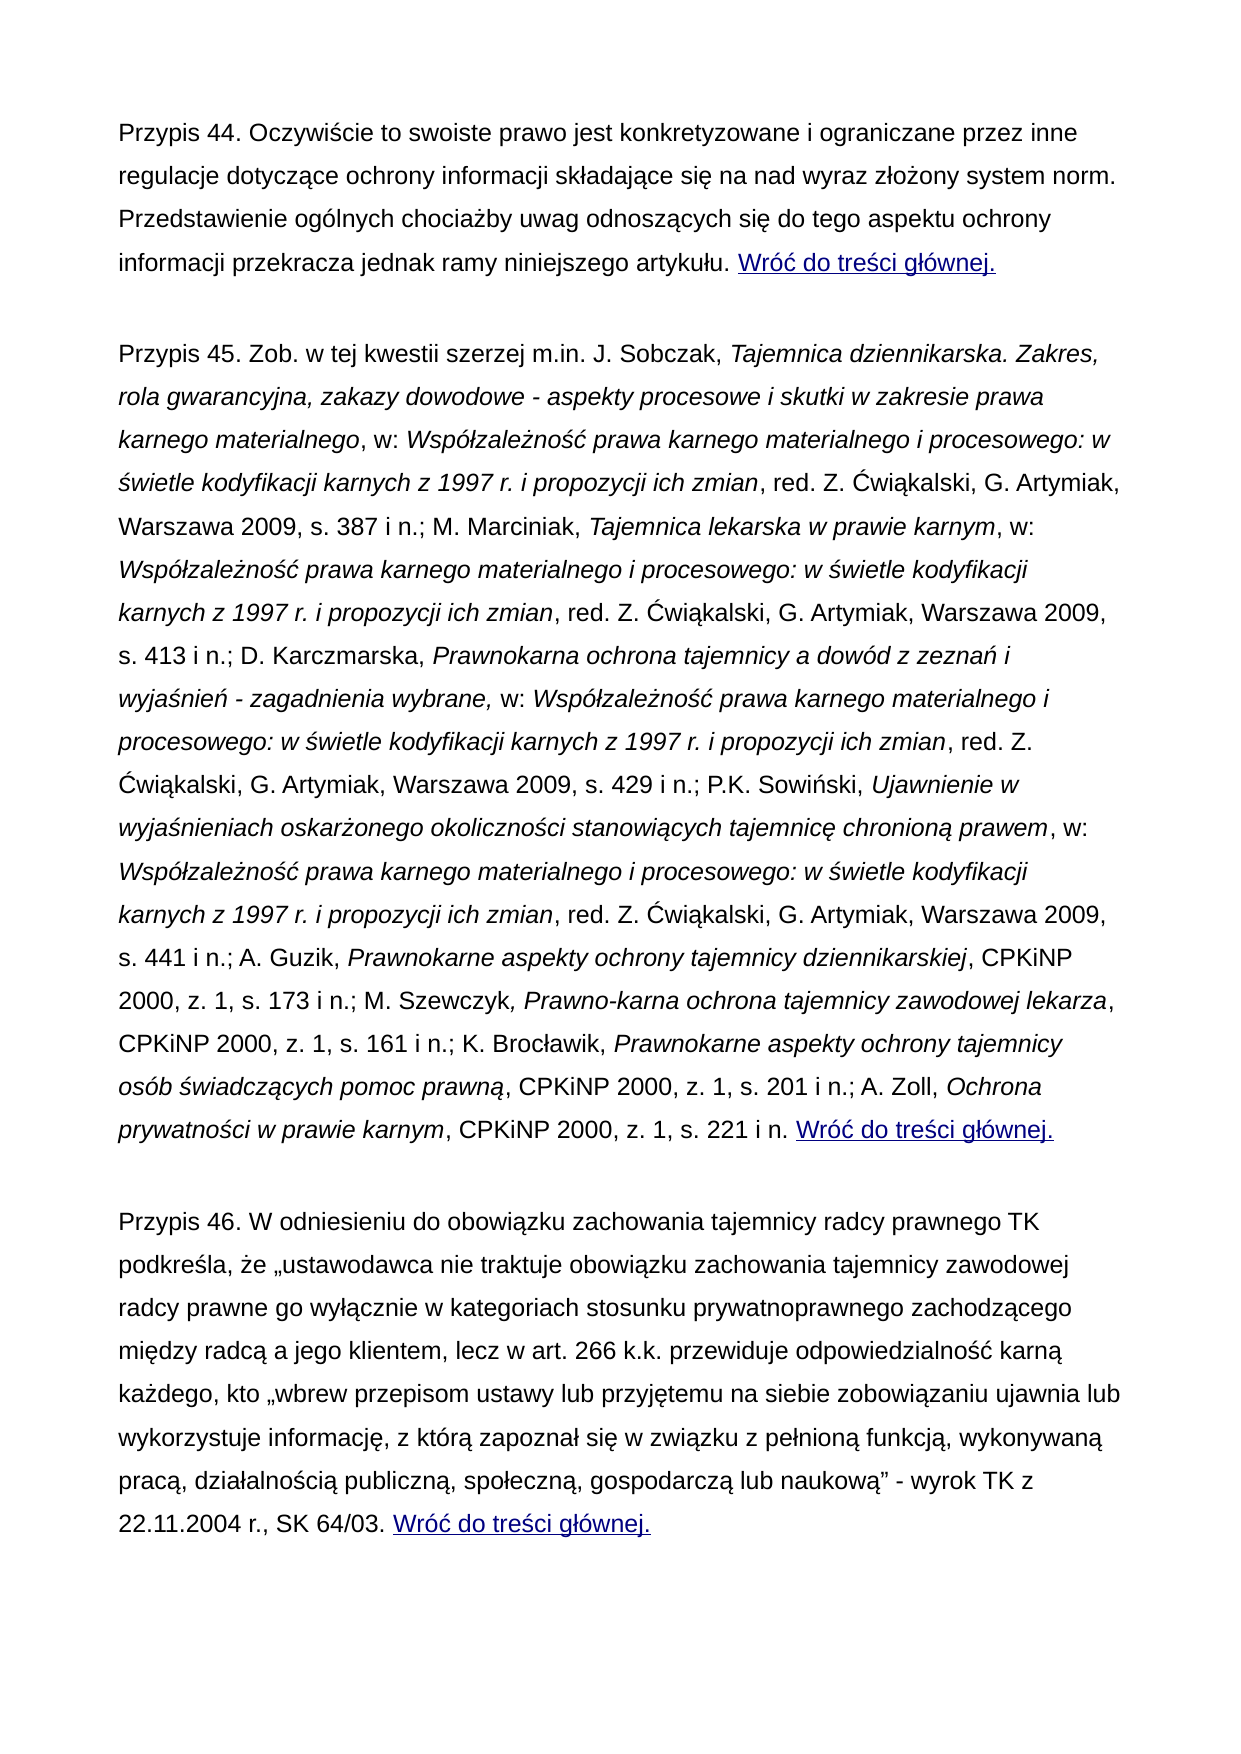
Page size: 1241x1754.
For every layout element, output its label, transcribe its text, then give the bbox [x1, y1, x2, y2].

text Przypis 45. Zob. w tej kwestii szerzej m.in. J. Sobczak, Tajemnica dziennikarska. Zakres, rola gwarancyjna, zakazy dowodowe - aspekty procesowe i skutki w zakresie prawa karnego materialnego, w: Współzależność prawa karnego materialnego i procesowego: w świetle kodyfikacji karnych z 1997 r. i propozycji ich zmian, red. Z. Ćwiąkalski, G. Artymiak, Warszawa 2009, s. 387 i n.; M. Marciniak, Tajemnica lekarska w prawie karnym, w: Współzależność prawa karnego materialnego i procesowego: w świetle kodyfikacji karnych z 1997 r. i propozycji ich zmian, red. Z. Ćwiąkalski, G. Artymiak, Warszawa 2009, s. 413 i n.; D. Karczmarska, Prawnokarna ochrona tajemnicy a dowód z zeznań i wyjaśnień - zagadnienia wybrane, w: Współzależność prawa karnego materialnego i procesowego: w świetle kodyfikacji karnych z 1997 r. i propozycji ich zmian, red. Z. Ćwiąkalski, G. Artymiak, Warszawa 2009, s. 429 i n.; P.K. Sowiński, Ujawnienie w wyjaśnieniach oskarżonego okoliczności stanowiących tajemnicę chronioną prawem, w: Współzależność prawa karnego materialnego i procesowego: w świetle kodyfikacji karnych z 1997 r. i propozycji ich zmian, red. Z. Ćwiąkalski, G. Artymiak, Warszawa 2009, s. 441 i n.; A. Guzik, Prawnokarne aspekty ochrony tajemnicy dziennikarskiej, CPKiNP 2000, z. 1, s. 173 i n.; M. Szewczyk, Prawno-karna ochrona tajemnicy zawodowej lekarza, CPKiNP 2000, z. 1, s. 161 i n.; K. Brocławik, Prawnokarne aspekty ochrony tajemnicy osób świadczących pomoc prawną, CPKiNP 2000, z. 1, s. 201 i n.; A. Zoll, Ochrona prywatności w prawie karnym, CPKiNP 2000, z. 1, s. 221 i n. Wróć do treści głównej. [118, 339, 1122, 1144]
text Przypis 44. Oczywiście to swoiste prawo jest konkretyzowane i ograniczane przez inne regulacje dotyczące ochrony informacji składające się na nad wyraz złożony system norm. Przedstawienie ogólnych chociażby uwag odnoszących się do tego aspektu ochrony informacji przekracza jednak ramy niniejszego artykułu. Wróć do treści głównej. [118, 118, 1122, 276]
text Przypis 46. W odniesieniu do obowiązku zachowania tajemnicy radcy prawnego TK podkreśla, że „ustawodawca nie traktuje obowiązku zachowania tajemnicy zawodowej radcy prawne go wyłącznie w kategoriach stosunku prywatnoprawnego zachodzącego między radcą a jego klientem, lecz w art. 266 k.k. przewiduje odpowiedzialność karną każdego, kto „wbrew przepisom ustawy lub przyjętemu na siebie zobowiązaniu ujawnia lub wykorzystuje informację, z którą zapoznał się w związku z pełnioną funkcją, wykonywaną pracą, działalnością publiczną, społeczną, gospodarczą lub naukową” - wyrok TK z 22.11.2004 r., SK 64/03. Wróć do treści głównej. [118, 1207, 1122, 1537]
